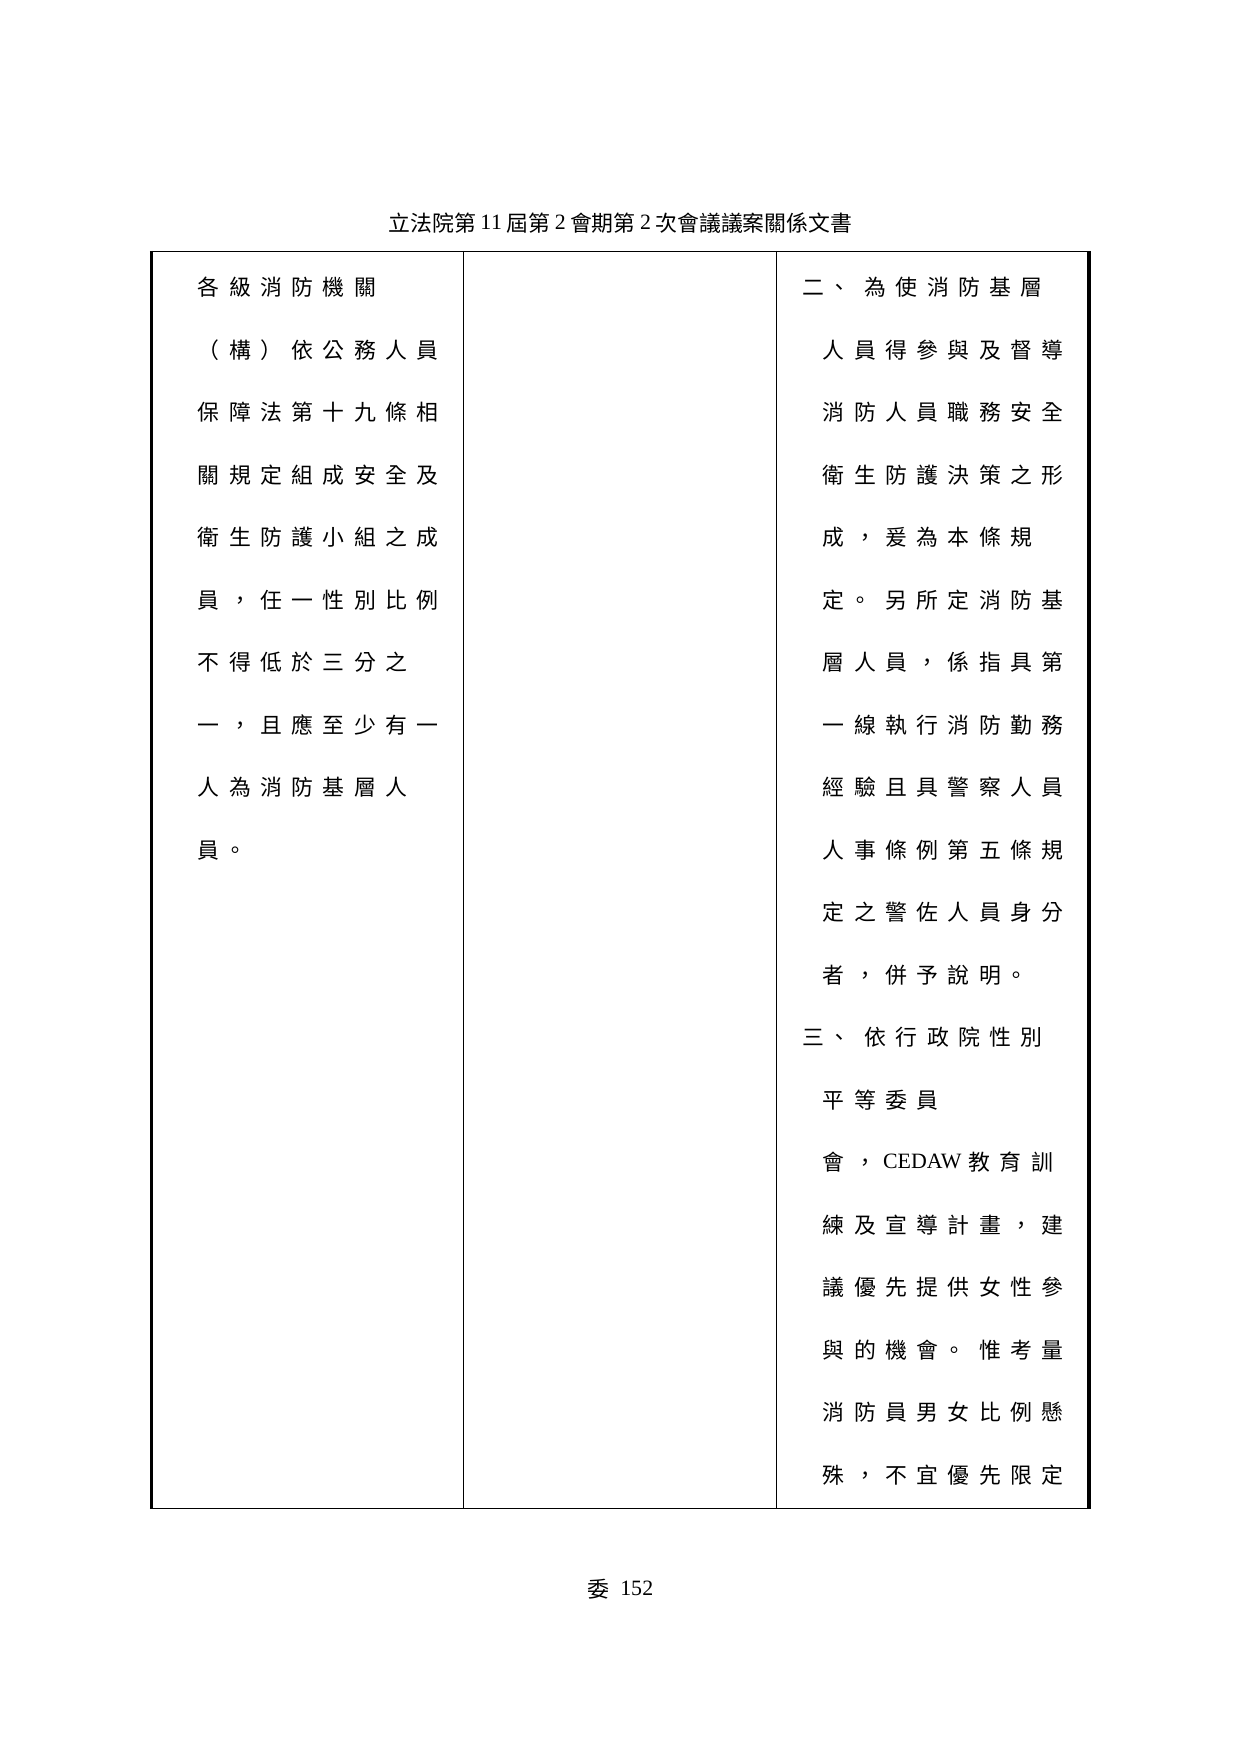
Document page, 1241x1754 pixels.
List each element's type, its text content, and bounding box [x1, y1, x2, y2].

table_cell 二、為使消防基層人員得參與及督導消防人員職務安全衛生防護決策之形成，爰為本條規定。另所定消防基層人員，係指具第一線執行消防勤務經驗且具警察人員人事條例第五條規定之警佐人員身分者，併予說明。 三、依行政院性別平等委員會，CEDAW教育訓練及宣導計畫，建議優先提供女性參與的機會。惟考量消防員男女比例懸殊，不宜優先限定 [777, 252, 1087, 1508]
table_cell [464, 252, 776, 1508]
table_cell 各級消防機關（構）依公務人員保障法第十九條相關規定組成安全及衛生防護小組之成員，任一性別比例不得低於三分之一，且應至少有一人為消防基層人員。 [153, 252, 463, 1508]
